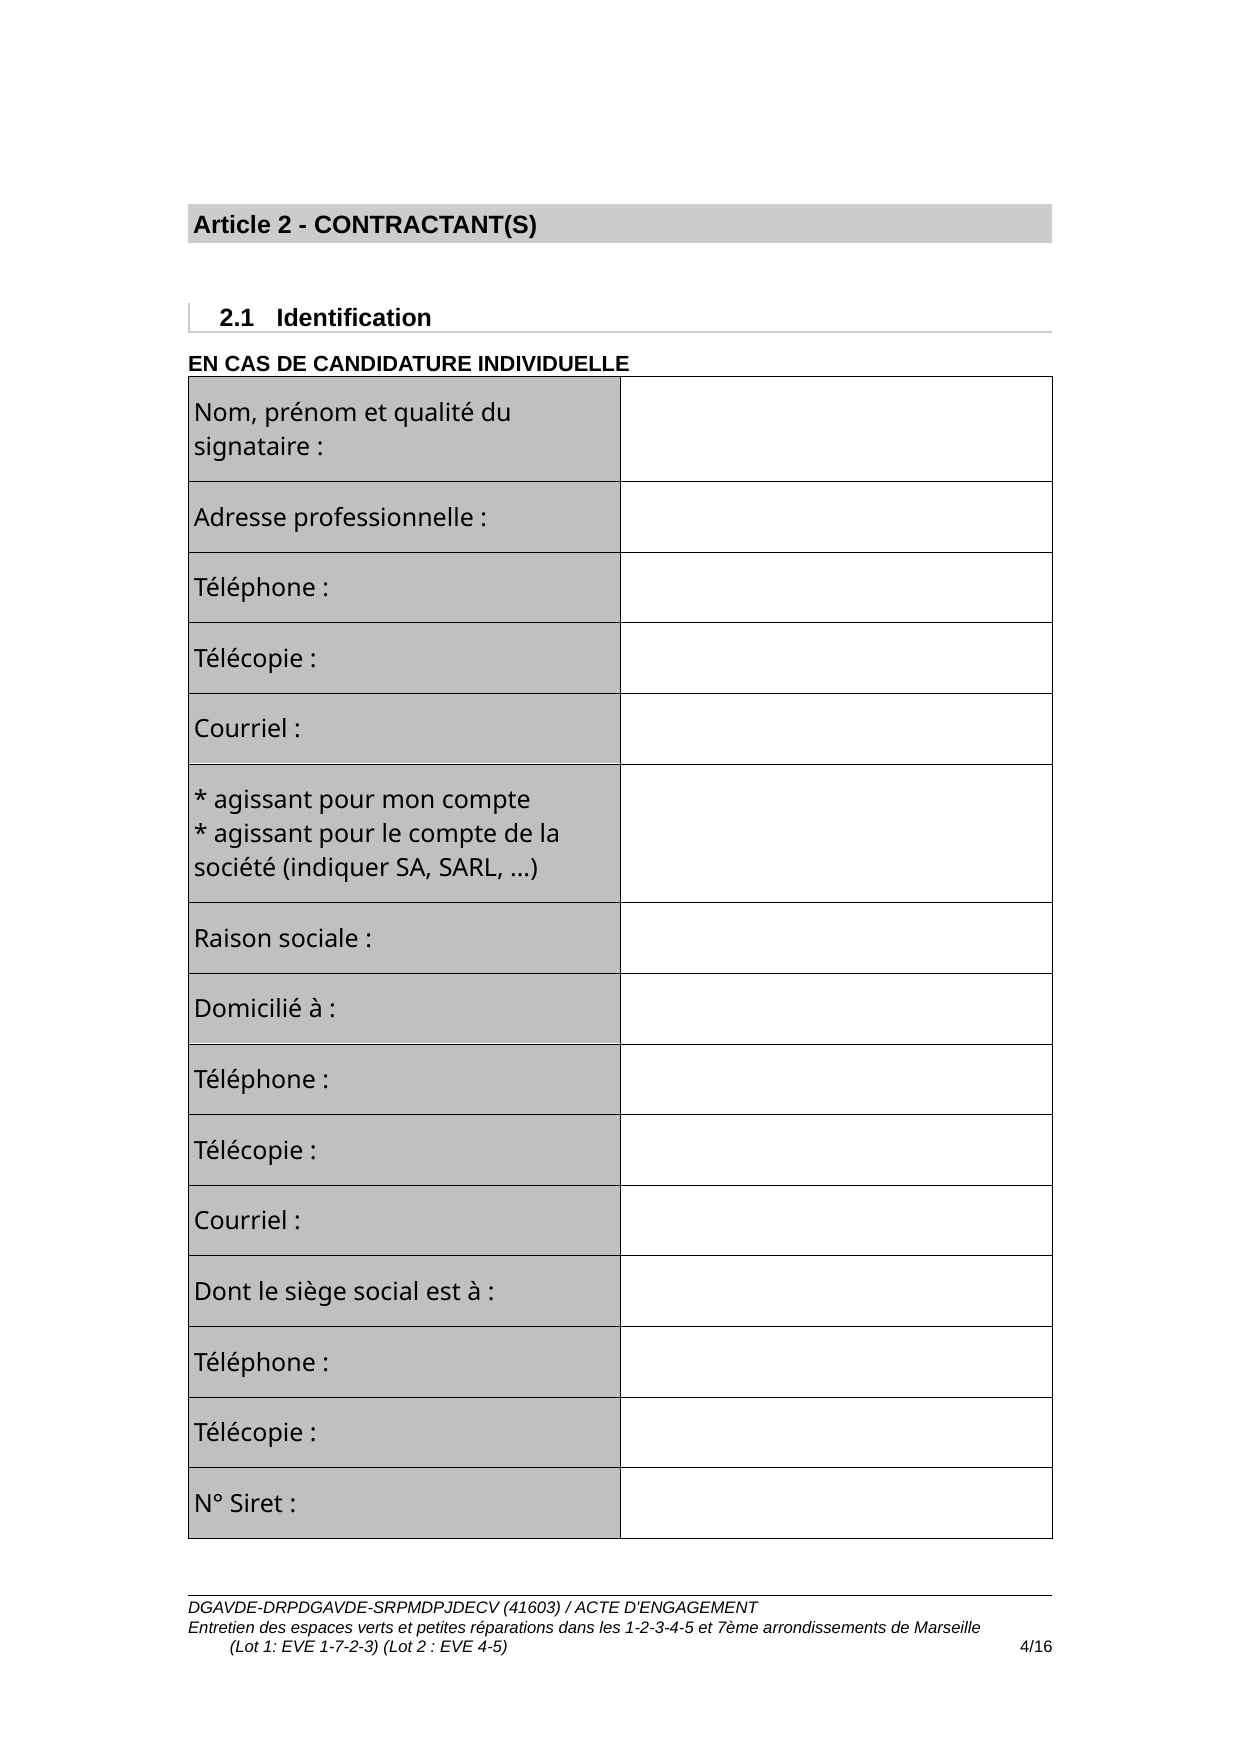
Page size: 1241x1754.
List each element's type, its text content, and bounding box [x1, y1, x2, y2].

table_cell * agissant pour mon compte * agissant pour le compte de la société (indiquer SA, SARL, ...) [189, 765, 620, 902]
subtitle CONTRACTANT(S) [190, 207, 1050, 241]
table_cell Dont le siège social est à : [189, 1256, 620, 1326]
table_cell Téléphone : [189, 1045, 620, 1114]
table_cell Courriel : [189, 694, 620, 763]
table_cell [621, 1468, 1052, 1538]
table_cell Télécopie : [189, 1398, 620, 1467]
table_header [621, 377, 1052, 481]
table_cell [621, 1327, 1052, 1397]
table_cell [621, 694, 1052, 763]
table_cell Adresse professionnelle : [189, 482, 620, 552]
table_header Nom, prénom et qualité du signataire : [189, 377, 620, 481]
table_cell Télécopie : [189, 1115, 620, 1185]
table_cell Téléphone : [189, 1327, 620, 1397]
table_cell [621, 623, 1052, 693]
table_cell Courriel : [189, 1186, 620, 1255]
table_cell Domicilié à : [189, 974, 620, 1043]
table_cell Raison sociale : [189, 903, 620, 973]
subtitle Identification [188, 302, 1052, 331]
table_cell [621, 482, 1052, 552]
table_cell [621, 1045, 1052, 1114]
table_cell N° Siret : [189, 1468, 620, 1538]
text EN CAS DE CANDIDATURE INDIVIDUELLE [188, 351, 1052, 376]
table_cell [621, 553, 1052, 622]
table_cell [621, 974, 1052, 1043]
table_cell Télécopie : [189, 623, 620, 693]
table_cell [621, 1115, 1052, 1185]
table_cell [621, 1186, 1052, 1255]
table_cell [621, 1398, 1052, 1467]
table_cell Téléphone : [189, 553, 620, 622]
table_cell [621, 765, 1052, 902]
table_cell [621, 903, 1052, 973]
table_cell [621, 1256, 1052, 1326]
